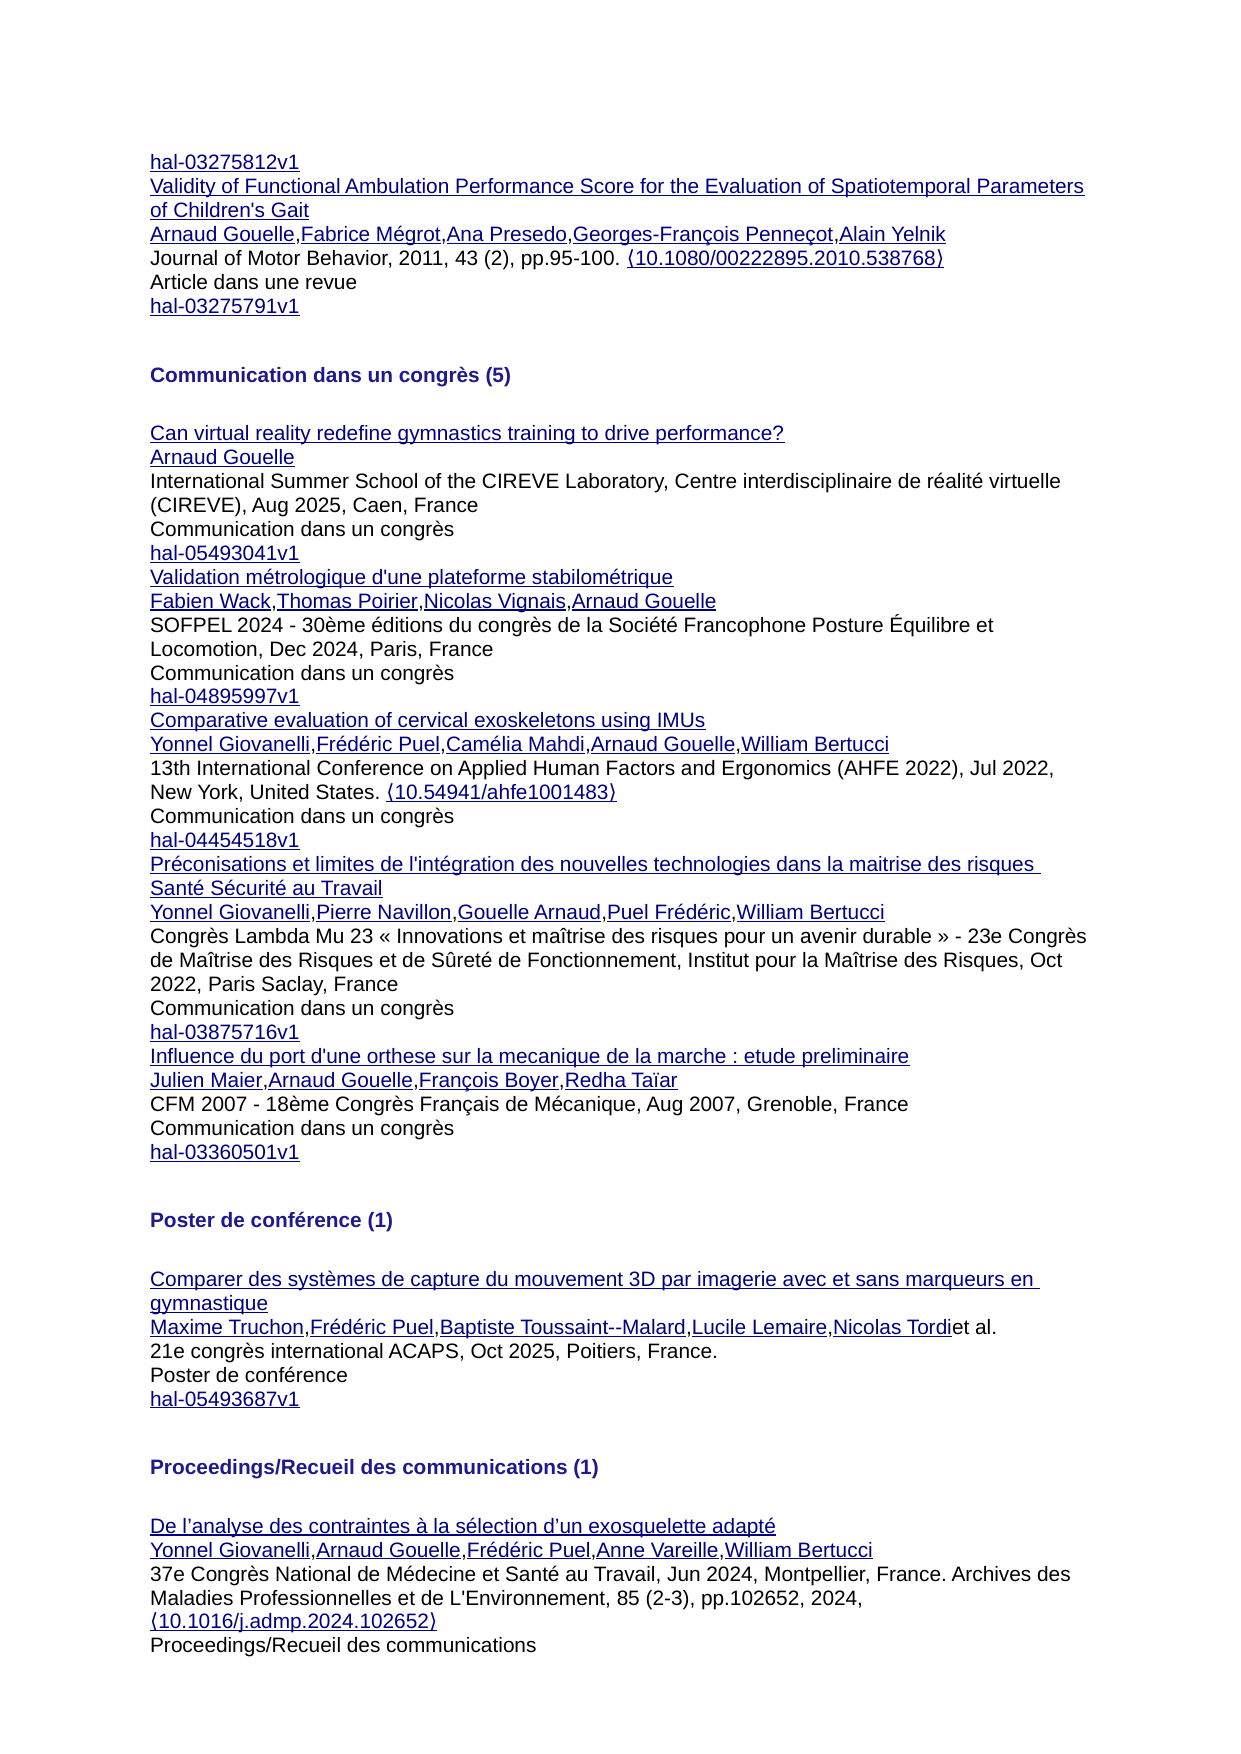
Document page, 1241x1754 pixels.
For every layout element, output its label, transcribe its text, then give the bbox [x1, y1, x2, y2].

subtitle Poster de conférence (1) [150, 1208, 1090, 1232]
subtitle Proceedings/Recueil des communications (1) [150, 1455, 1090, 1479]
table_cell Comparative evaluation of cervical exoskeletons using IMUs Yonnel Giovanelli,Frédéric Puel,Camélia Mahdi,Arnaud Gouelle,William Bertucci 13th International Conference on Applied Human Factors and Ergonomics (AHFE 2022), Jul 2022, New York, United States. ⟨10.54941/ahfe1001483⟩ Communication dans un congrès hal-04454518v1 [150, 708, 1090, 852]
table_header Can virtual reality redefine gymnastics training to drive performance? Arnaud Gouelle International Summer School of the CIREVE Laboratory, Centre interdisciplinaire de réalité virtuelle (CIREVE), Aug 2025, Caen, France Communication dans un congrès hal-05493041v1 [150, 421, 1090, 564]
table_cell Validation métrologique d'une plateforme stabilométrique Fabien Wack,Thomas Poirier,Nicolas Vignais,Arnaud Gouelle SOFPEL 2024 - 30ème éditions du congrès de la Société Francophone Posture Équilibre et Locomotion, Dec 2024, Paris, France Communication dans un congrès hal-04895997v1 [150, 565, 1090, 708]
table_cell Influence du port d'une orthese sur la mecanique de la marche : etude preliminaire Julien Maier,Arnaud Gouelle,François Boyer,Redha Taïar CFM 2007 - 18ème Congrès Français de Mécanique, Aug 2007, Grenoble, France Communication dans un congrès hal-03360501v1 [150, 1044, 1090, 1163]
table_cell Validity of Functional Ambulation Performance Score for the Evaluation of Spatiotemporal Parameters of Children's Gait Arnaud Gouelle,Fabrice Mégrot,Ana Presedo,Georges-François Penneçot,Alain Yelnik Journal of Motor Behavior, 2011, 43 (2), pp.95-100. ⟨10.1080/00222895.2010.538768⟩ Article dans une revue hal-03275791v1 [150, 174, 1090, 318]
table_cell hal-03275812v1 [150, 150, 1090, 174]
subtitle Communication dans un congrès (5) [150, 362, 1090, 386]
table_cell Préconisations et limites de l'intégration des nouvelles technologies dans la maitrise des risques Santé Sécurité au Travail Yonnel Giovanelli,Pierre Navillon,Gouelle Arnaud,Puel Frédéric,William Bertucci Congrès Lambda Mu 23 « Innovations et maîtrise des risques pour un avenir durable » - 23e Congrès de Maîtrise des Risques et de Sûreté de Fonctionnement, Institut pour la Maîtrise des Risques, Oct 2022, Paris Saclay, France Communication dans un congrès hal-03875716v1 [150, 852, 1090, 1044]
table_header Comparer des systèmes de capture du mouvement 3D par imagerie avec et sans marqueurs en gymnastique Maxime Truchon,Frédéric Puel,Baptiste Toussaint--Malard,Lucile Lemaire,Nicolas Tordiet al. 21e congrès international ACAPS, Oct 2025, Poitiers, France. Poster de conférence hal-05493687v1 [150, 1267, 1090, 1410]
table_header De l’analyse des contraintes à la sélection d’un exosquelette adapté Yonnel Giovanelli,Arnaud Gouelle,Frédéric Puel,Anne Vareille,William Bertucci 37e Congrès National de Médecine et Santé au Travail, Jun 2024, Montpellier, France. Archives des Maladies Professionnelles et de L'Environnement, 85 (2-3), pp.102652, 2024, ⟨10.1016/j.admp.2024.102652⟩ Proceedings/Recueil des communications [150, 1514, 1090, 1657]
